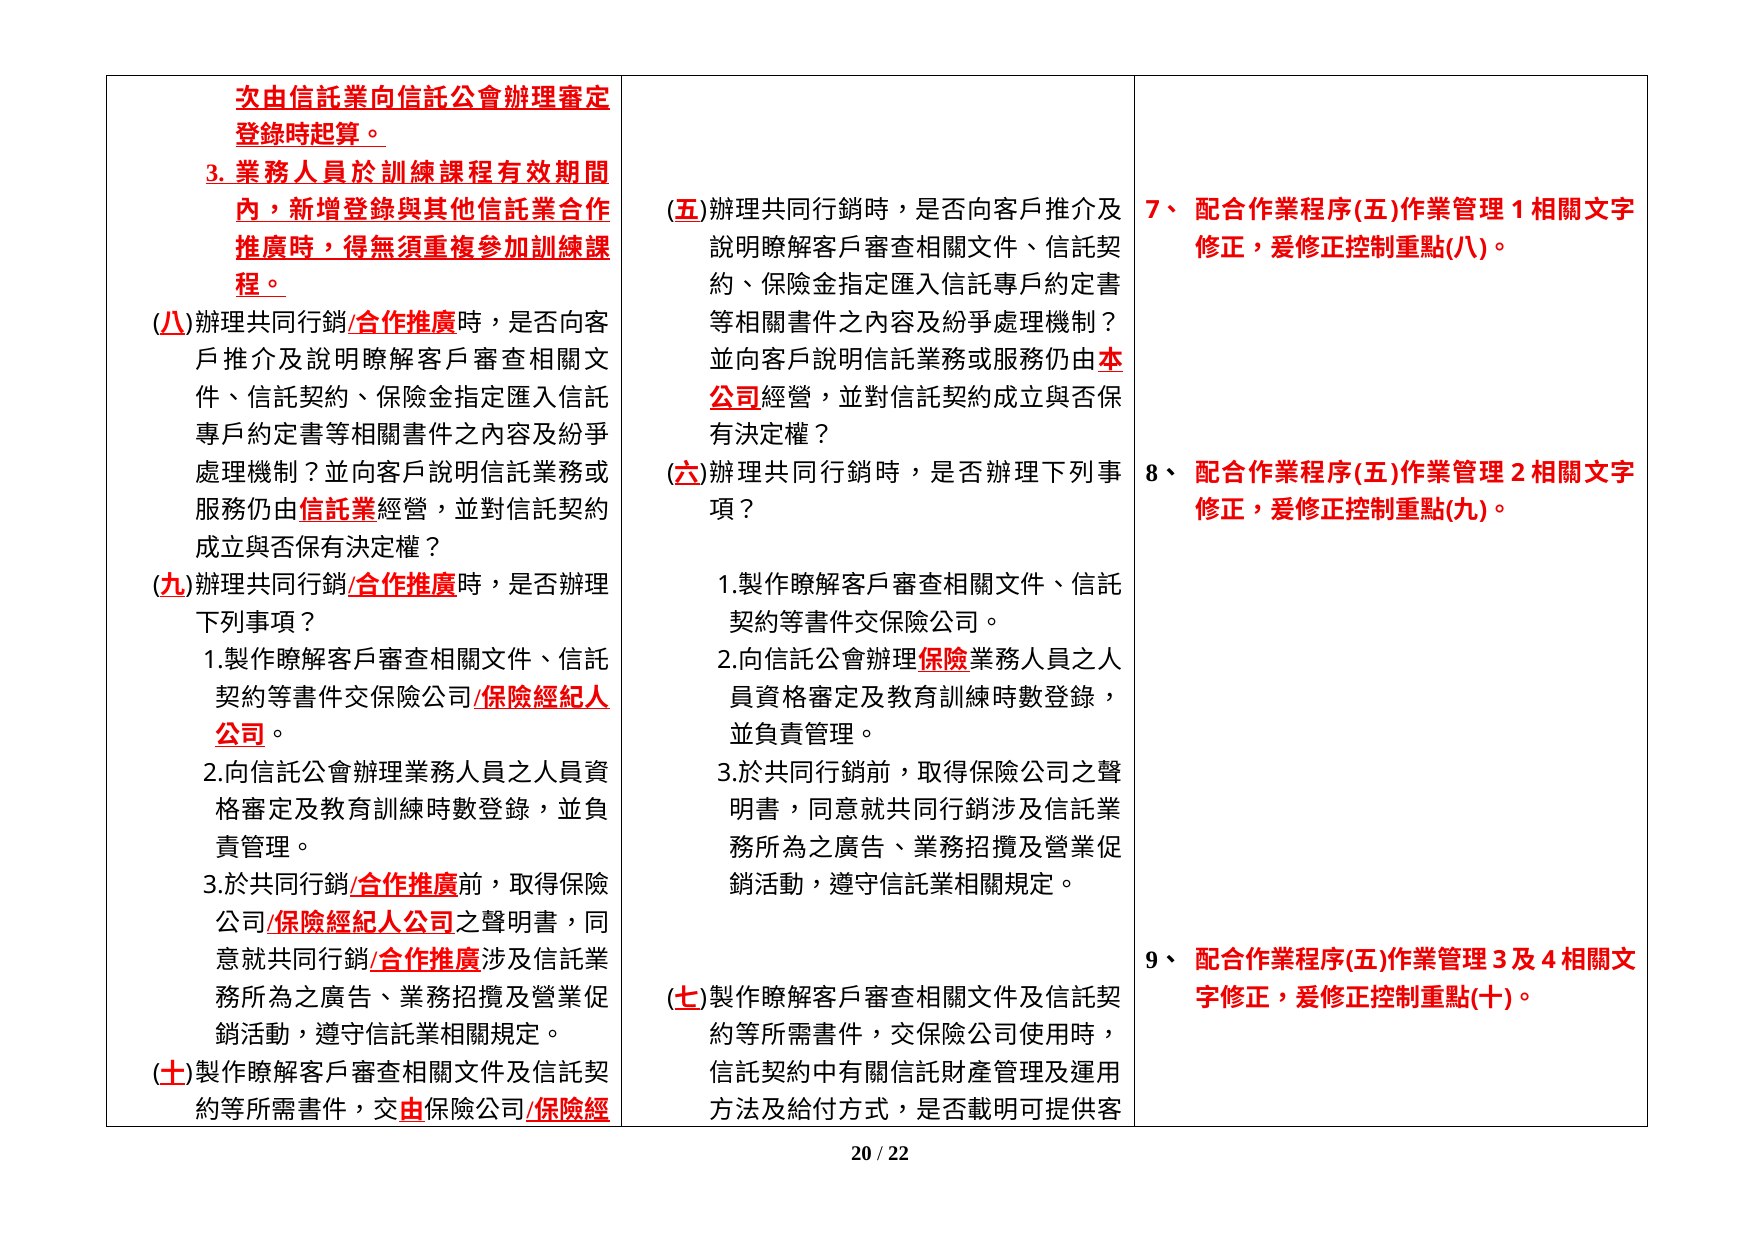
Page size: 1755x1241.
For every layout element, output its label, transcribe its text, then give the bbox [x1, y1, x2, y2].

table_cell 配合作業程序序文修正內容，爰修正控制重點(一)。 配合新增作業程序(一)業務申請2，爰增訂控制重點(三)，其後款次依序調整。 配合作業程序(二)契約簽訂相關文字修正，爰修正控制重點(四)。 配合作業程序(四)人員管理1相關文字修正，爰修正控制重點(五)。 配合作業程序(四)人員管理2相關文字修正，爰增訂控制重點(六)。 配合新增作業程序(四)人員管理3，爰增訂控制重點(七)。 配合作業程序(五)作業管理1相關文字修正，爰修正控制重點(八)。 配合作業程序(五)作業管理2相關文字修正，爰修正控制重點(九)。 配合作業程序(五)作業管理3及4相關文字修正，爰修正控制重點(十)。 配合作業程序(五)作業管理5及6相關文字修正，爰修正控制重點(十一)。 配合作業程序(六)客戶交易爭議處理及責任歸屬3相關文字修正，爰修正控制重點(十二)。 配合作業程序(七)運用客戶資料之管理相關文字修正，爰修正控制重點(十三)。 [1135, 76, 1647, 1126]
table_cell (五) 辦理共同行銷時，是否向客戶推介及說明瞭解客戶審查相關文件、信託契約、保險金指定匯入信託專戶約定書等相關書件之內容及紛爭處理機制？並向客戶說明信託業務或服務仍由本公司經營，並對信託契約成立與否保有決定權？ (六) 辦理共同行銷時，是否辦理下列事項？ 1.製作瞭解客戶審查相關文件、信託契約等書件交保險公司。 2.向信託公會辦理保險業務人員之人員資格審定及教育訓練時數登錄，並負責管理。 3.於共同行銷前，取得保險公司之聲明書，同意就共同行銷涉及信託業務所為之廣告、業務招攬及營業促銷活動，遵守信託業相關規定。 (七) 製作瞭解客戶審查相關文件及信託契約等所需書件，交保險公司使用時，信託契約中有關信託財產管理及運用方法及給付方式，是否載明可提供客 [622, 76, 1134, 1126]
table_cell 次由信託業向信託公會辦理審定登錄時起算。 3. 業務人員於訓練課程有效期間內，新增登錄與其他信託業合作推廣時，得無須重複參加訓練課程。 (八) 辦理共同行銷/合作推廣時，是否向客戶推介及說明瞭解客戶審查相關文件、信託契約、保險金指定匯入信託專戶約定書等相關書件之內容及紛爭處理機制？並向客戶說明信託業務或服務仍由信託業經營，並對信託契約成立與否保有決定權？ (九) 辦理共同行銷/合作推廣時，是否辦理下列事項？ 1.製作瞭解客戶審查相關文件、信託契約等書件交保險公司/保險經紀人公司。 2.向信託公會辦理業務人員之人員資格審定及教育訓練時數登錄，並負責管理。 3.於共同行銷/合作推廣前，取得保險公司/保險經紀人公司之聲明書，同意就共同行銷/合作推廣涉及信託業務所為之廣告、業務招攬及營業促銷活動，遵守信託業相關規定。 (十) 製作瞭解客戶審查相關文件及信託契約等所需書件，交由保險公司/保險經 [107, 76, 621, 1126]
